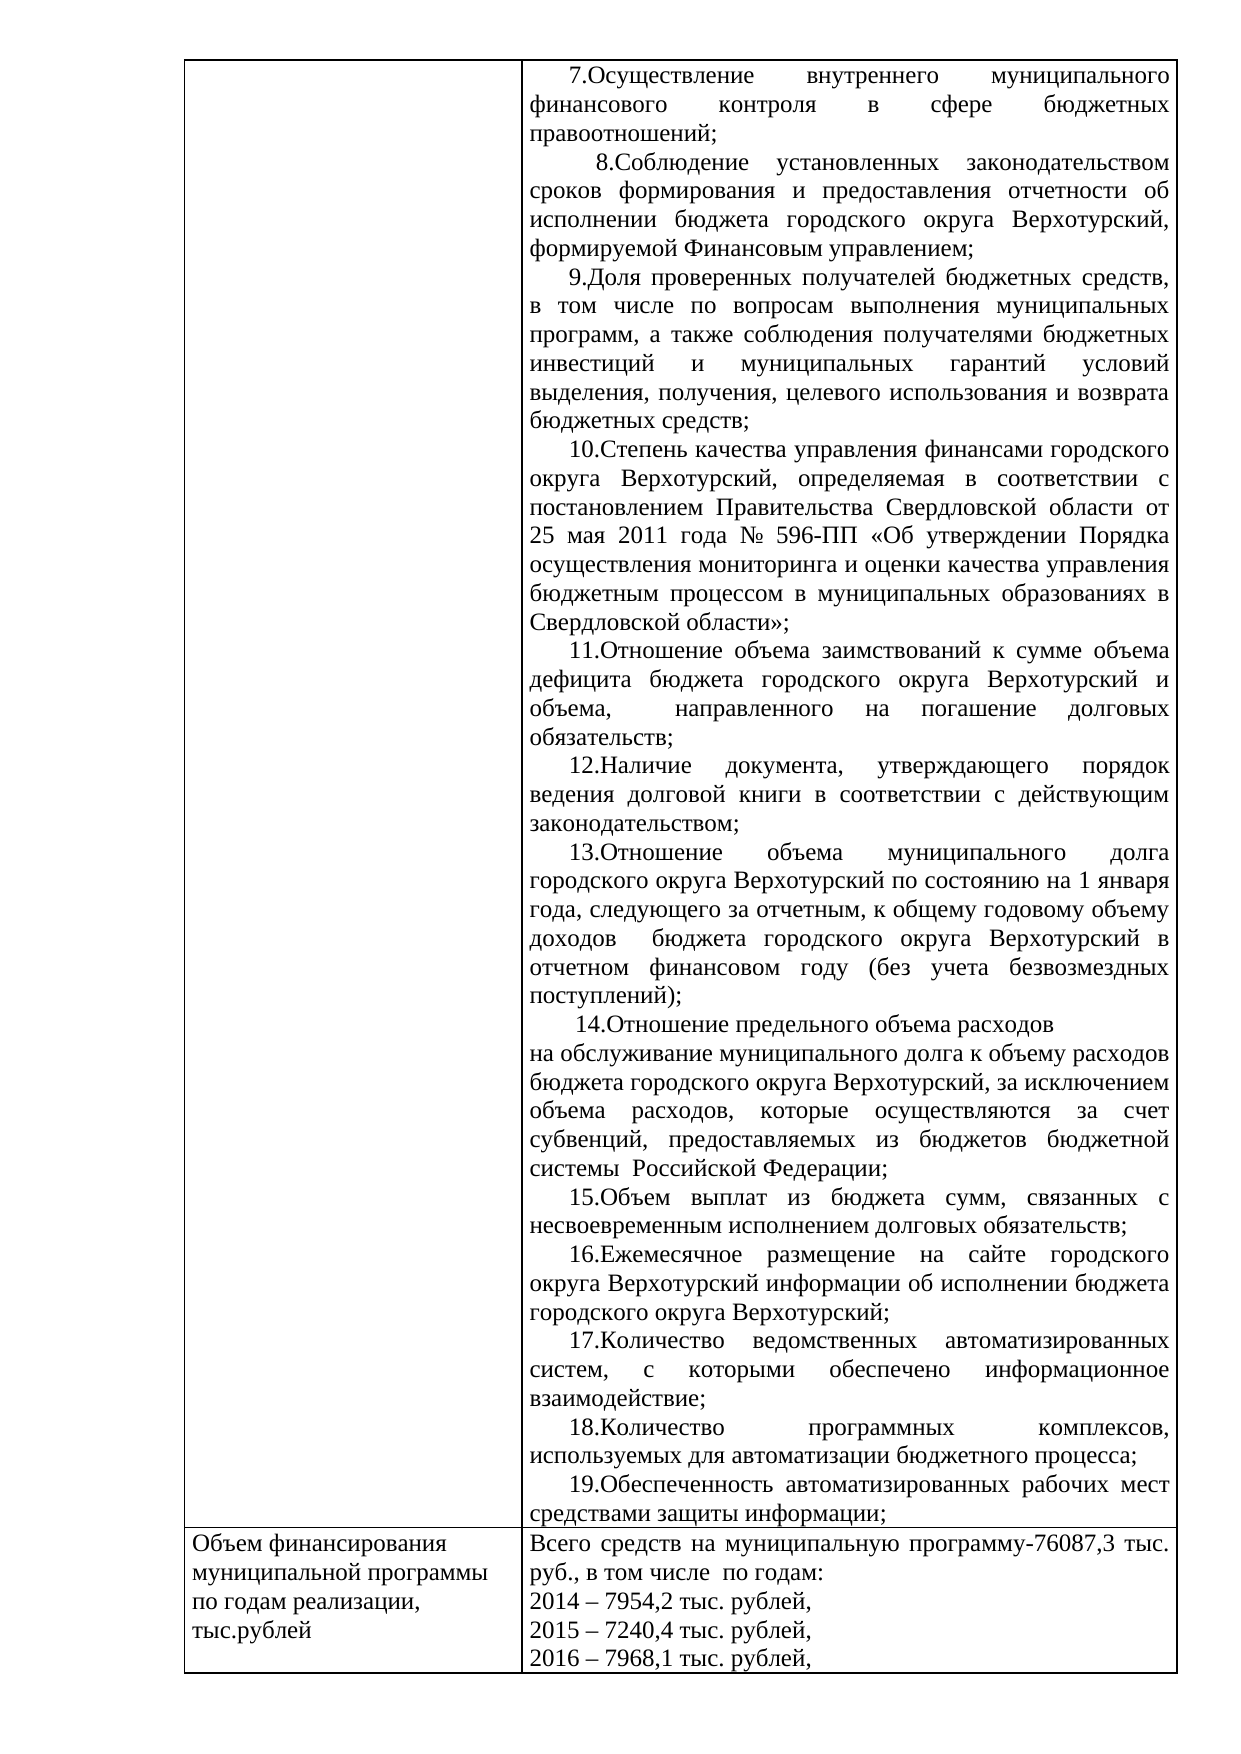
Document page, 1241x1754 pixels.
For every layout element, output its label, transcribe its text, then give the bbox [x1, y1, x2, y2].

table_cell Всего средств на муниципальную программу-76087,3 тыс. руб., в том числе по годам: 2014 – 7954,2 тыс. рублей, 2015 – 7240,4 тыс. рублей, 2016 – 7968,1 тыс. рублей, [523, 1528, 1176, 1672]
table_cell Объем финансирования муниципальной программы по годам реализации, тыс.рублей [185, 1528, 521, 1672]
table_cell [185, 61, 521, 1527]
table_cell 7.Осуществление внутреннего муниципального финансового контроля в сфере бюджетных правоотношений; 8.Соблюдение установленных законодательством сроков формирования и предоставления отчетности об исполнении бюджета городского округа Верхотурский, формируемой Финансовым управлением; 9.Доля проверенных получателей бюджетных средств, в том числе по вопросам выполнения муниципальных программ, а также соблюдения получателями бюджетных инвестиций и муниципальных гарантий условий выделения, получения, целевого использования и возврата бюджетных средств; 10.Степень качества управления финансами городского округа Верхотурский, определяемая в соответствии с постановлением Правительства Свердловской области от 25 мая 2011 года № 596-ПП «Об утверждении Порядка осуществления мониторинга и оценки качества управления бюджетным процессом в муниципальных образованиях в Свердловской области»; 11.Отношение объема заимствований к сумме объема дефицита бюджета городского округа Верхотурский и объема, направленного на погашение долговых обязательств; 12.Наличие документа, утверждающего порядок ведения долговой книги в соответствии с действующим законодательством; 13.Отношение объема муниципального долга городского округа Верхотурский по состоянию на 1 января года, следующего за отчетным, к общему годовому объему доходов бюджета городского округа Верхотурский в отчетном финансовом году (без учета безвозмездных поступлений); 14.Отношение предельного объема расходов на обслуживание муниципального долга к объему расходов бюджета городского округа Верхотурский, за исключением объема расходов, которые осуществляются за счет субвенций, предоставляемых из бюджетов бюджетной системы Российской Федерации; 15.Объем выплат из бюджета сумм, связанных с несвоевременным исполнением долговых обязательств; 16.Ежемесячное размещение на сайте городского округа Верхотурский информации об исполнении бюджета городского округа Верхотурский; 17.Количество ведомственных автоматизированных систем, с которыми обеспечено информационное взаимодействие; 18.Количество программных комплексов, используемых для автоматизации бюджетного процесса; 19.Обеспеченность автоматизированных рабочих мест средствами защиты информации; [523, 61, 1176, 1527]
